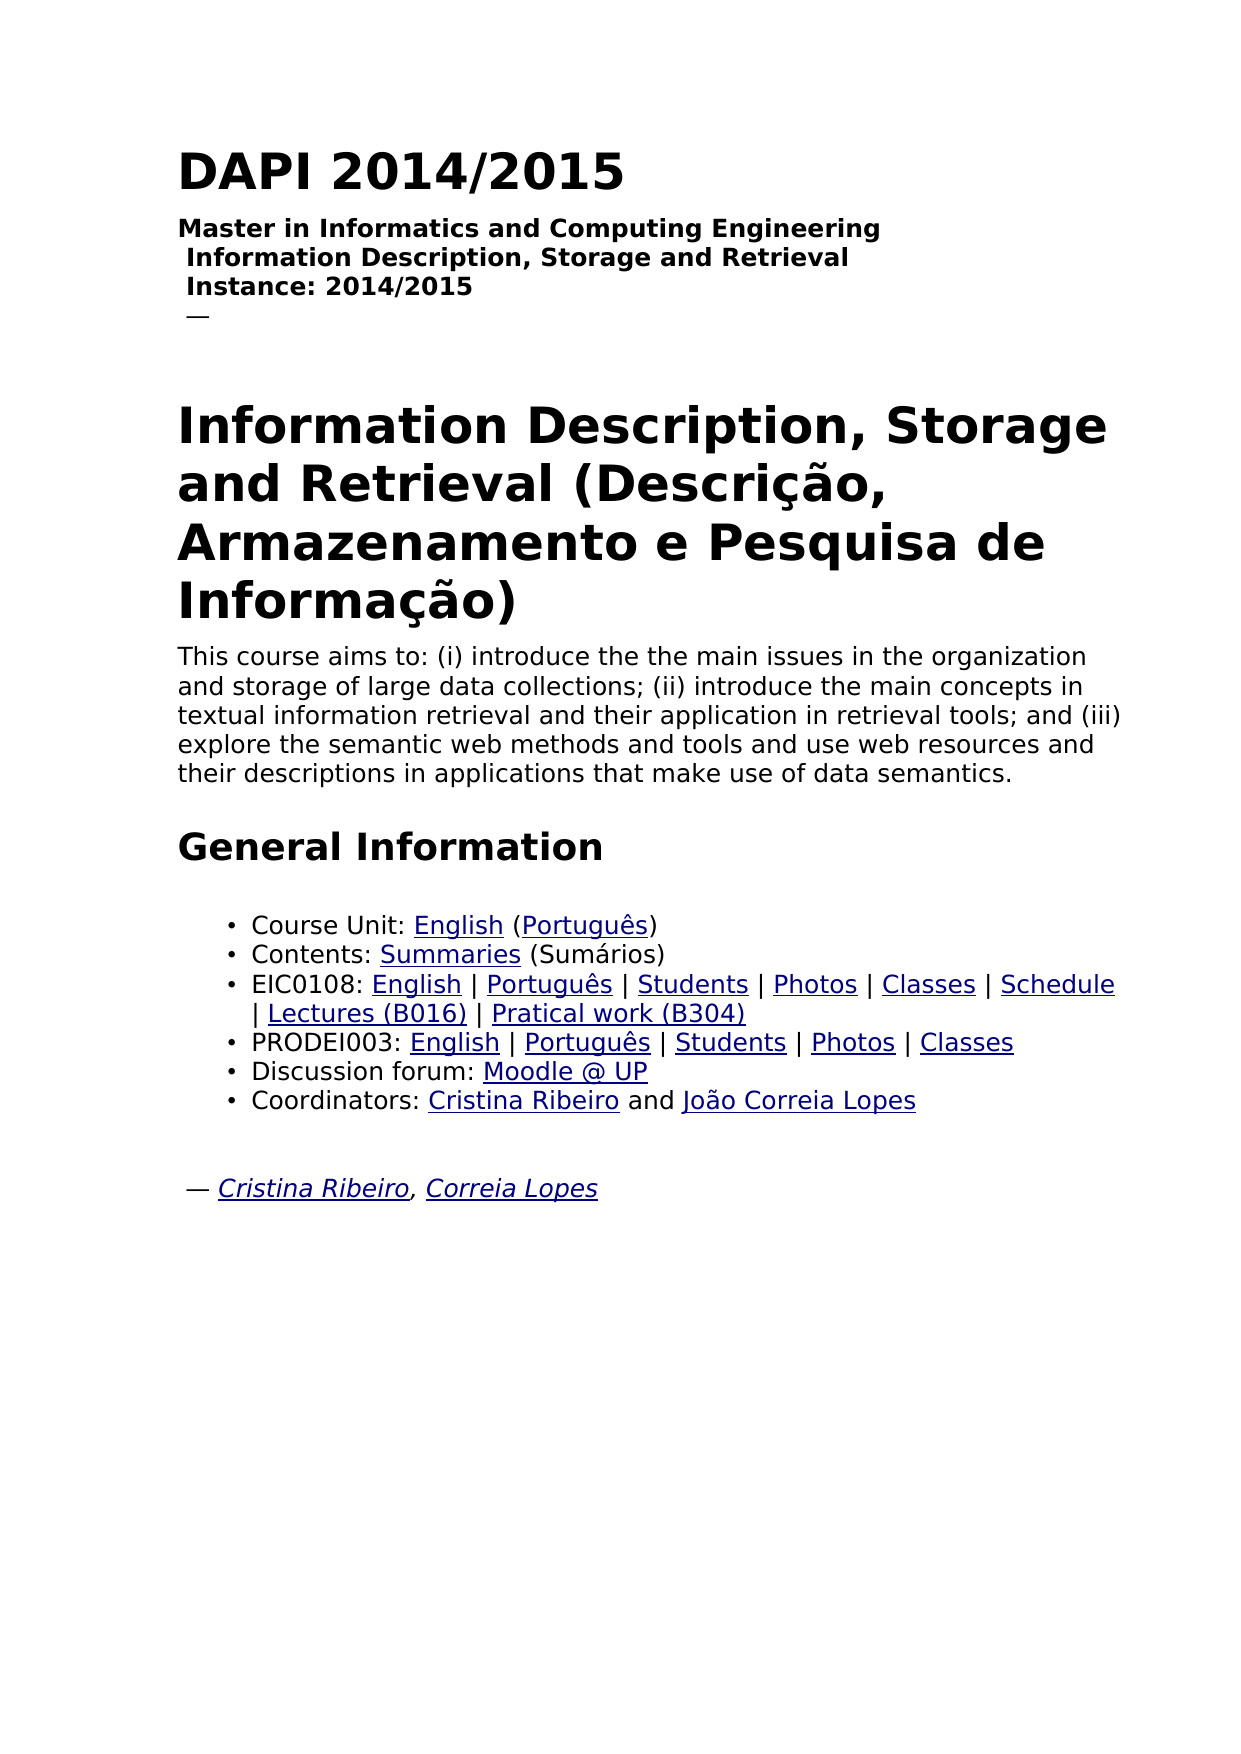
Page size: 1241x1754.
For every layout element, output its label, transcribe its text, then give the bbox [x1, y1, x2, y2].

subtitle Information Description, Storage and Retrieval (Descrição, Armazenamento e Pesquisa de Informação) [177, 397, 1122, 630]
text This course aims to: (i) introduce the the main issues in the organization and storage of large data collections; (ii) introduce the main concepts in textual information retrieval and their application in retrieval tools; and (iii) explore the semantic web methods and tools and use web resources and their descriptions in applications that make use of data semantics. [177, 643, 1122, 788]
list EIC0108: English | Português | Students | Photos | Classes | Schedule | Lectures (B016) | Pratical work (B304) [236, 970, 1122, 1028]
subtitle General Information [177, 826, 1122, 869]
list Discussion forum: Moodle @ UP [236, 1057, 1122, 1087]
subtitle DAPI 2014/2015 [177, 143, 1122, 201]
list Contents: Summaries (Sumários) [236, 941, 1122, 970]
text Master in Informatics and Computing Engineering Information Description, Storage and Retrieval Instance: 2014/2015 — [177, 214, 1122, 360]
list Coordinators: Cristina Ribeiro and João Correia Lopes [236, 1087, 1122, 1116]
text — Cristina Ribeiro, Correia Lopes [177, 1145, 1122, 1203]
list Course Unit: English (Português) [236, 912, 1122, 941]
list PRODEI003: English | Português | Students | Photos | Classes [236, 1028, 1122, 1057]
